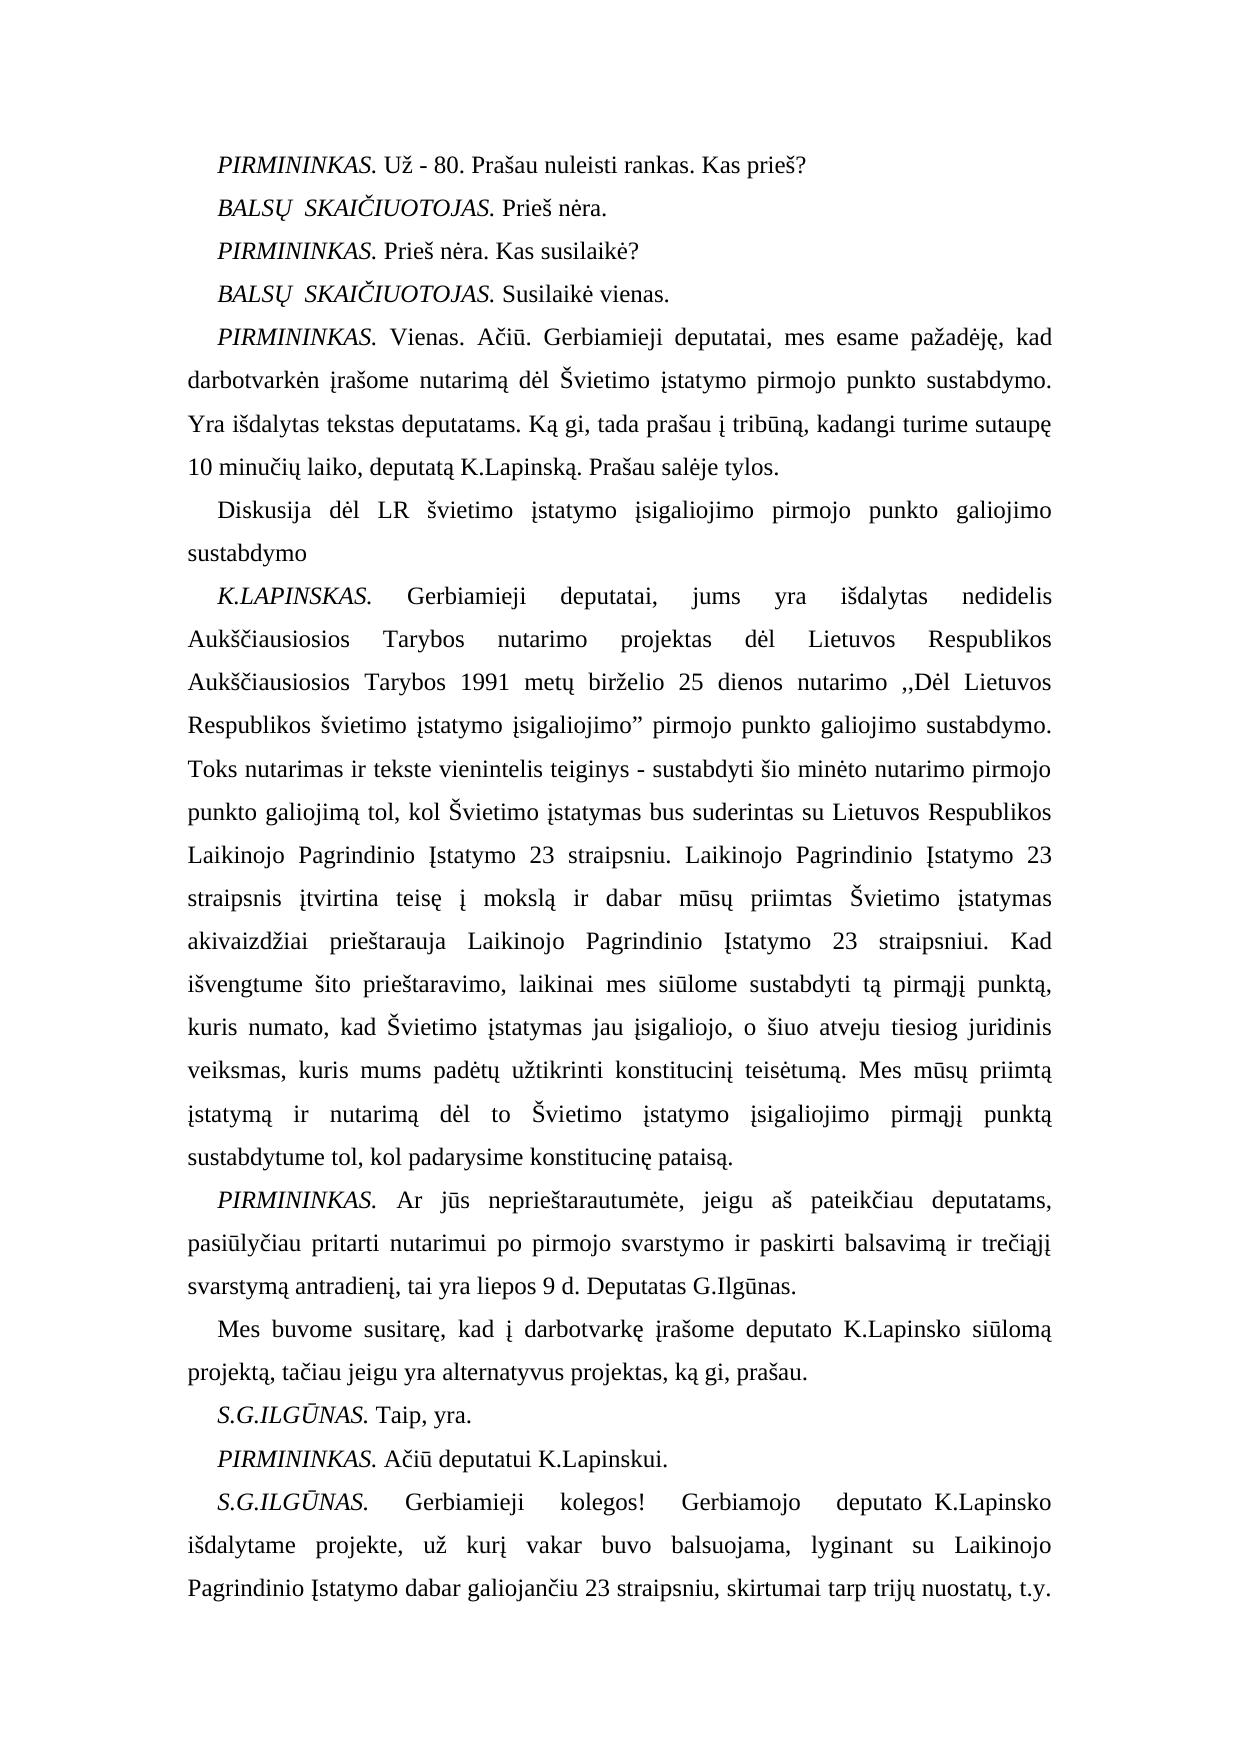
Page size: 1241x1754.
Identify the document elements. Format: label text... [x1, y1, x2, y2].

text K.LAPINSKAS. Gerbiamieji deputatai, jums yra išdalytas nedidelis Aukščiausiosios Tarybos nutarimo projektas dėl Lietuvos Respublikos Aukščiausiosios Tarybos 1991 metų birželio 25 dienos nutarimo ,,Dėl Lietuvos Respublikos švietimo įstatymo įsigaliojimo” pirmojo punkto galiojimo sustabdymo. Toks nutarimas ir tekste vienintelis teiginys - sustabdyti šio minėto nutarimo pirmojo punkto galiojimą tol, kol Švietimo įstatymas bus suderintas su Lietuvos Respublikos Laikinojo Pagrindinio Įstatymo 23 straipsniu. Laikinojo Pagrindinio Įstatymo 23 straipsnis įtvirtina teisę į mokslą ir dabar mūsų priimtas Švietimo įstatymas akivaizdžiai prieštarauja Laikinojo Pagrindinio Įstatymo 23 straipsniui. Kad išvengtume šito prieštaravimo, laikinai mes siūlome sustabdyti tą pirmąjį punktą, kuris numato, kad Švietimo įstatymas jau įsigaliojo, o šiuo atveju tiesiog juridinis veiksmas, kuris mums padėtų užtikrinti konstitucinį teisėtumą. Mes mūsų priimtą įstatymą ir nutarimą dėl to Švietimo įstatymo įsigaliojimo pirmąjį punktą sustabdytume tol, kol padarysime konstitucinę pataisą. [187, 581, 1053, 1171]
text PIRMININKAS. Ačiū deputatui K.Lapinskui. [187, 1444, 1053, 1472]
text BALSŲ SKAIČIUOTOJAS. Susilaikė vienas. [187, 279, 1053, 308]
text PIRMININKAS. Vienas. Ačiū. Gerbiamieji deputatai, mes esame pažadėję, kad darbotvarkėn įrašome nutarimą dėl Švietimo įstatymo pirmojo punkto sustabdymo. Yra išdalytas tekstas deputatams. Ką gi, tada prašau į tribūną, kadangi turime sutaupę 10 minučių laiko, deputatą K.Lapinską. Prašau salėje tylos. [187, 322, 1053, 481]
text Mes buvome susitarę, kad į darbotvarkę įrašome deputato K.Lapinsko siūlomą projektą, tačiau jeigu yra alternatyvus projektas, ką gi, prašau. [187, 1314, 1053, 1386]
text PIRMININKAS. Prieš nėra. Kas susilaikė? [187, 236, 1053, 265]
text S.G.ILGŪNAS. Taip, yra. [187, 1401, 1053, 1429]
text PIRMININKAS. Už - 80. Prašau nuleisti rankas. Kas prieš? [187, 150, 1053, 179]
text PIRMININKAS. Ar jūs neprieštarautumėte, jeigu aš pateikčiau deputatams, pasiūlyčiau pritarti nutarimui po pirmojo svarstymo ir paskirti balsavimą ir trečiąjį svarstymą antradienį, tai yra liepos 9 d. Deputatas G.Ilgūnas. [187, 1185, 1053, 1300]
text BALSŲ SKAIČIUOTOJAS. Prieš nėra. [187, 193, 1053, 222]
text Diskusija dėl LR švietimo įstatymo įsigaliojimo pirmojo punkto galiojimo sustabdymo [187, 495, 1053, 567]
text S.G.ILGŪNAS. Gerbiamieji kolegos! Gerbiamojo deputato K.Lapinsko išdalytame projekte, už kurį vakar buvo balsuojama, lyginant su Laikinojo Pagrindinio Įstatymo dabar galiojančiu 23 straipsniu, skirtumai tarp trijų nuostatų, t.y. [187, 1487, 1053, 1602]
